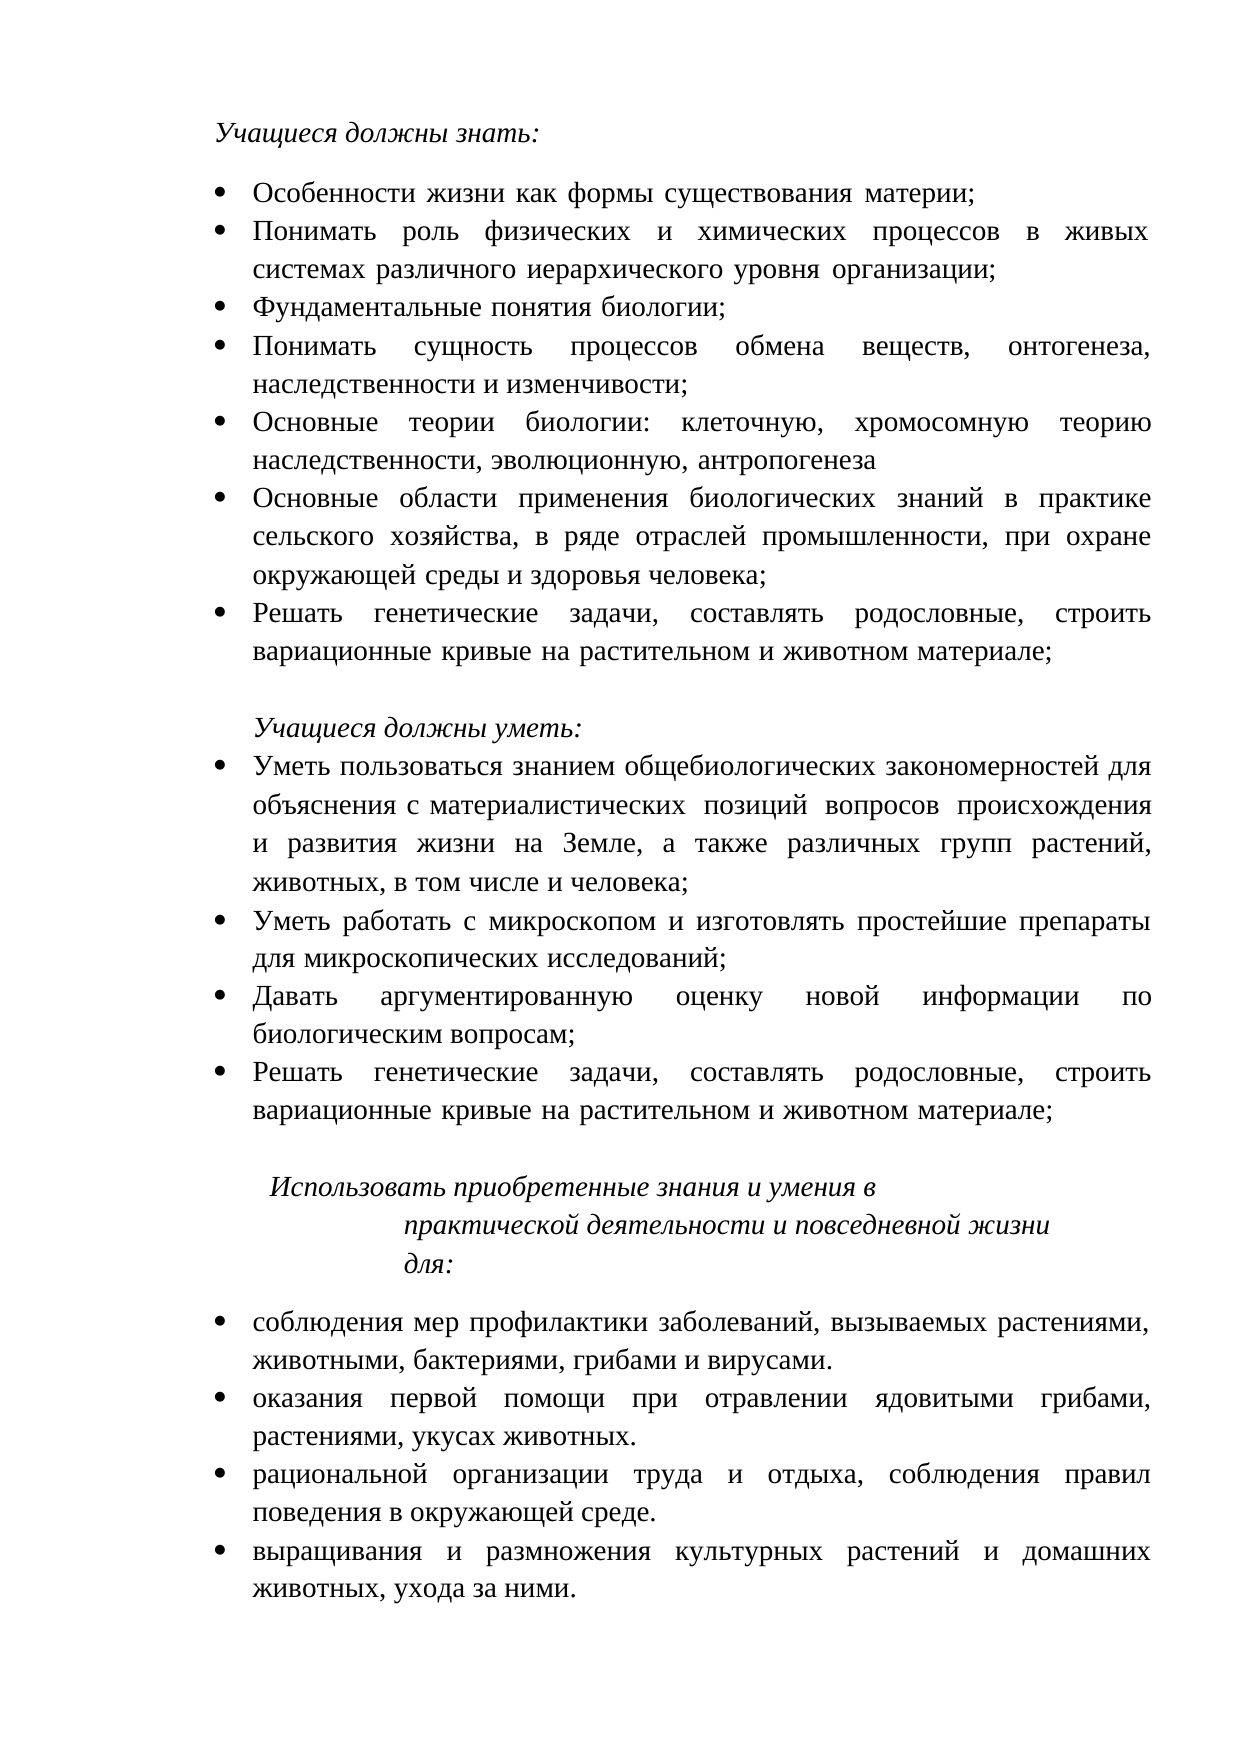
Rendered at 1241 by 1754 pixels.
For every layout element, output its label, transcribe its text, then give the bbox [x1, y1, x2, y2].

list выращивания и размножения культурных растений и домашних животных, ухода за ними. [215, 1533, 1152, 1604]
list Понимать роль физических и химических процессов в живых системах различного иерархического уровня организации; [215, 213, 1151, 285]
list Фундаментальные понятия биологии; [215, 289, 1176, 323]
list соблюдения мер профилактики заболеваний, вызываемых растениями, животными, бактериями, грибами и вирусами. [215, 1304, 1152, 1376]
list Основные области применения биологических знаний в практике сельского хозяйства, в ряде отраслей промышленности, при охране окружающей среды и здоровья человека; [215, 480, 1151, 591]
list рациональной организации труда и отдыха, соблюдения правил поведения в окружающей среде. [215, 1457, 1152, 1528]
text Учащиеся должны знать: [213, 115, 1176, 149]
list Давать аргументированную оценку новой информации по биологическим вопросам; [215, 978, 1152, 1050]
list Понимать сущность процессов обмена веществ, онтогенеза, наследственности и изменчивости; [215, 328, 1151, 399]
list Уметь работать с микроскопом и изготовлять простейшие препараты для микроскопических исследований; [215, 903, 1151, 974]
text Использовать приобретенные знания и умения в практической деятельности и повседневной жизни для: [269, 1169, 1061, 1279]
list Особенности жизни как формы существования материи; [215, 175, 1176, 208]
list Уметь пользоваться знанием общебиологических закономерностей для объяснения с материалистических позиций вопросов происхождения и развития жизни на Земле, а также различных групп растений, животных, в том числе и человека; [215, 748, 1152, 898]
list Основные теории биологии: клеточную, хромосомную теорию наследственности, эволюционную, антропогенеза [215, 404, 1152, 475]
list Решать генетические задачи, составлять родословные, строить вариационные кривые на растительном и животном материале; [215, 596, 1151, 667]
list оказания первой помощи при отравлении ядовитыми грибами, растениями, укусах животных. [215, 1381, 1152, 1452]
list Решать генетические задачи, составлять родословные, строить вариационные кривые на растительном и животном материале; [215, 1054, 1151, 1126]
text Учащиеся должны уметь: [252, 710, 1176, 743]
